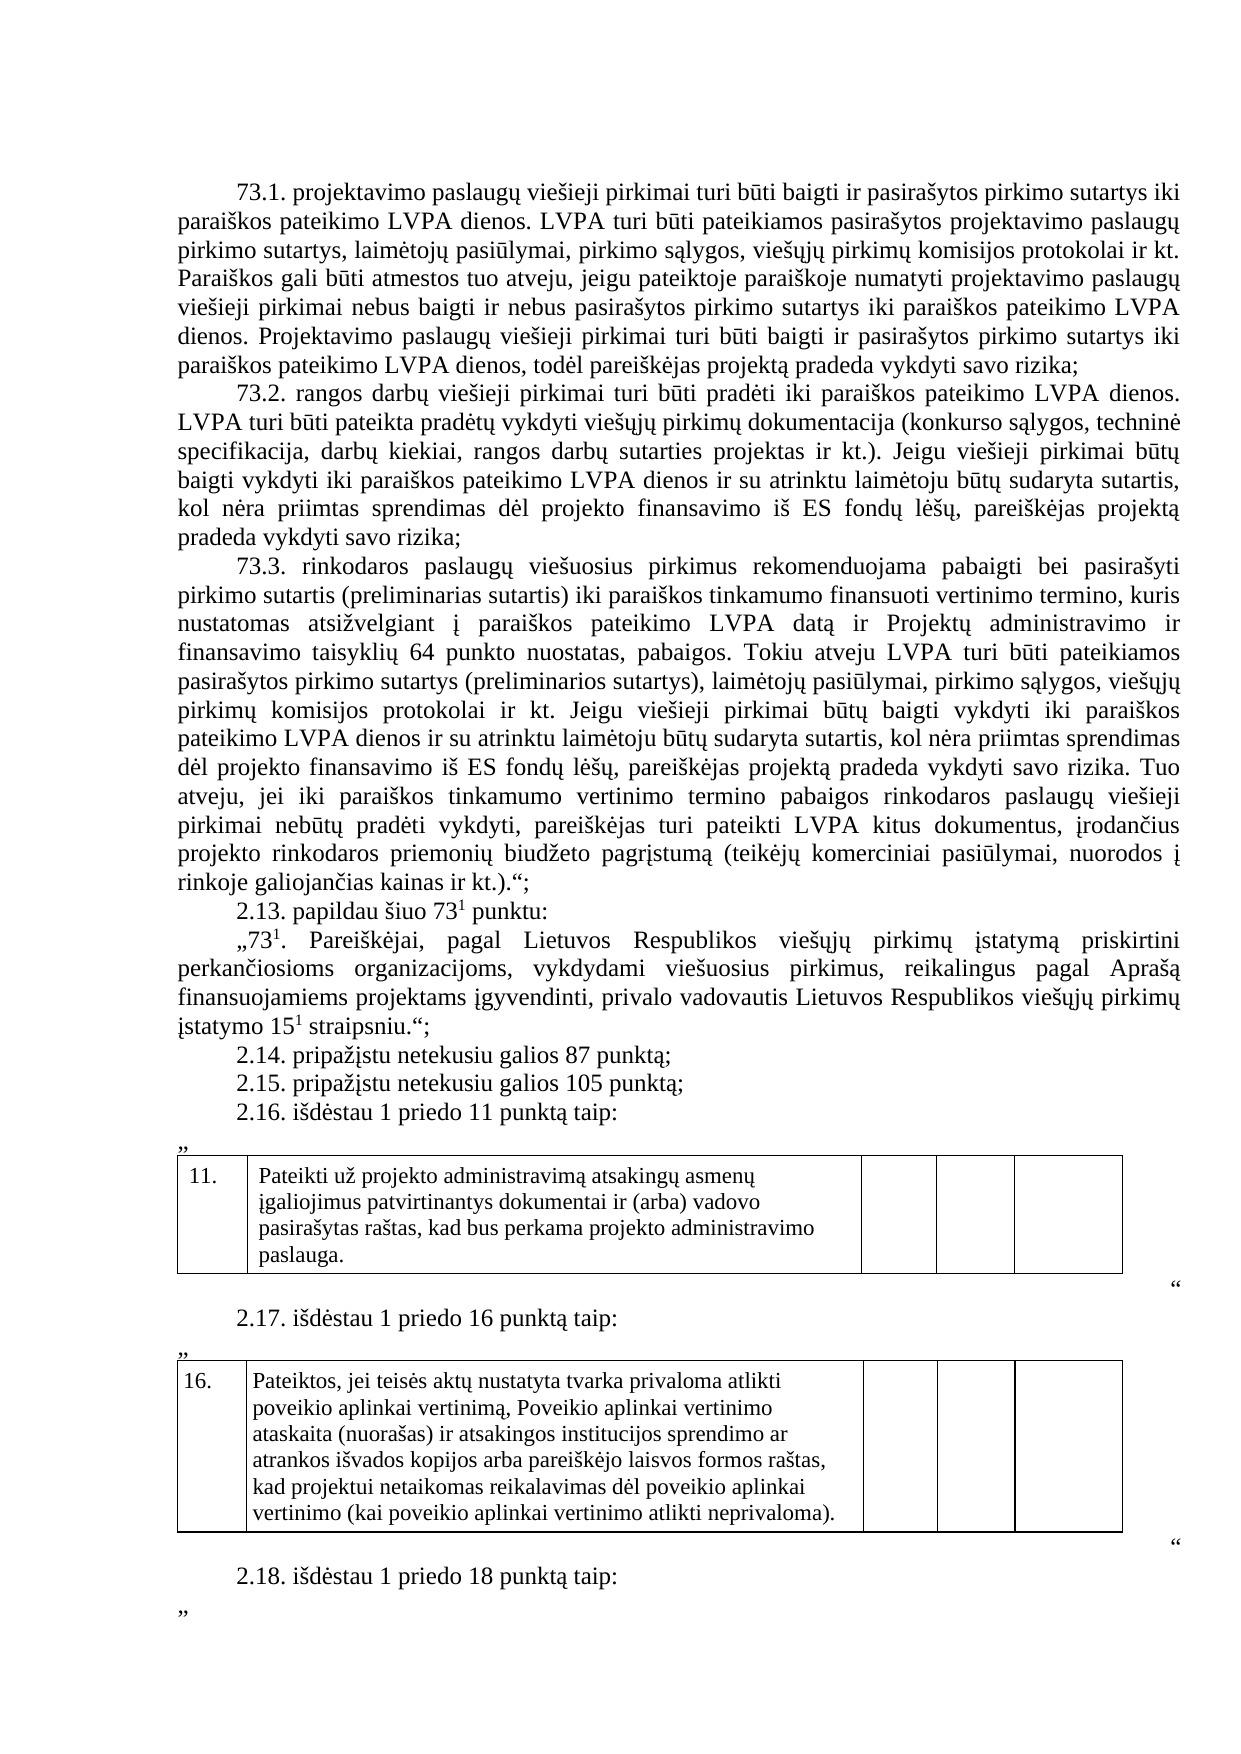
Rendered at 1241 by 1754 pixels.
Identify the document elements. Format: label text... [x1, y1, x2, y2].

text 2.14. pripažįstu netekusiu galios 87 punktą; [177, 1040, 1181, 1068]
text “ [177, 1532, 1181, 1561]
text 2.17. išdėstau 1 priedo 16 punktą taip: [177, 1303, 1181, 1332]
table_header [1016, 1361, 1122, 1531]
table_header 16. [178, 1361, 246, 1531]
text 73.1. projektavimo paslaugų viešieji pirkimai turi būti baigti ir pasirašytos pirkimo sutartys iki paraiškos pateikimo LVPA dienos. LVPA turi būti pateikiamos pasirašytos projektavimo paslaugų pirkimo sutartys, laimėtojų pasiūlymai, pirkimo sąlygos, viešųjų pirkimų komisijos protokolai ir kt. Paraiškos gali būti atmestos tuo atveju, jeigu pateiktoje paraiškoje numatyti projektavimo paslaugų viešieji pirkimai nebus baigti ir nebus pasirašytos pirkimo sutartys iki paraiškos pateikimo LVPA dienos. Projektavimo paslaugų viešieji pirkimai turi būti baigti ir pasirašytos pirkimo sutartys iki paraiškos pateikimo LVPA dienos, todėl pareiškėjas projektą pradeda vykdyti savo rizika; [177, 177, 1181, 378]
text „731. Pareiškėjai, pagal Lietuvos Respublikos viešųjų pirkimų įstatymą priskirtini perkančiosioms organizacijoms, vykdydami viešuosius pirkimus, reikalingus pagal Aprašą finansuojamiems projektams įgyvendinti, privalo vadovautis Lietuvos Respublikos viešųjų pirkimų įstatymo 151 straipsniu.“; [177, 925, 1181, 1040]
table_header [862, 1156, 936, 1273]
text 2.18. išdėstau 1 priedo 18 punktą taip: [177, 1561, 1181, 1590]
table_header [864, 1361, 937, 1531]
text 73.2. rangos darbų viešieji pirkimai turi būti pradėti iki paraiškos pateikimo LVPA dienos. LVPA turi būti pateikta pradėtų vykdyti viešųjų pirkimų dokumentacija (konkurso sąlygos, techninė specifikacija, darbų kiekiai, rangos darbų sutarties projektas ir kt.). Jeigu viešieji pirkimai būtų baigti vykdyti iki paraiškos pateikimo LVPA dienos ir su atrinktu laimėtoju būtų sudaryta sutartis, kol nėra priimtas sprendimas dėl projekto finansavimo iš ES fondų lėšų, pareiškėjas projektą pradeda vykdyti savo rizika; [177, 378, 1181, 551]
table_header 11. [178, 1156, 247, 1273]
table_header [937, 1156, 1014, 1273]
table_header Pateiktos, jei teisės aktų nustatyta tvarka privaloma atlikti poveikio aplinkai vertinimą, Poveikio aplinkai vertinimo ataskaita (nuorašas) ir atsakingos institucijos sprendimo ar atrankos išvados kopijos arba pareiškėjo laisvos formos raštas, kad projektui netaikomas reikalavimas dėl poveikio aplinkai vertinimo (kai poveikio aplinkai vertinimo atlikti neprivaloma). [247, 1361, 863, 1531]
text „ [177, 1126, 1181, 1155]
table_header [938, 1361, 1014, 1531]
text „ [177, 1332, 1181, 1360]
text 2.13. papildau šiuo 731 punktu: [177, 896, 1181, 925]
text “ [177, 1274, 1181, 1303]
text „ [177, 1590, 1181, 1619]
text 2.15. pripažįstu netekusiu galios 105 punktą; [177, 1068, 1181, 1097]
text 2.16. išdėstau 1 priedo 11 punktą taip: [177, 1097, 1181, 1126]
table_header [1015, 1156, 1122, 1273]
table_header Pateikti už projekto administravimą atsakingų asmenų įgaliojimus patvirtinantys dokumentai ir (arba) vadovo pasirašytas raštas, kad bus perkama projekto administravimo paslauga. [248, 1156, 861, 1273]
text 73.3. rinkodaros paslaugų viešuosius pirkimus rekomenduojama pabaigti bei pasirašyti pirkimo sutartis (preliminarias sutartis) iki paraiškos tinkamumo finansuoti vertinimo termino, kuris nustatomas atsižvelgiant į paraiškos pateikimo LVPA datą ir Projektų administravimo ir finansavimo taisyklių 64 punkto nuostatas, pabaigos. Tokiu atveju LVPA turi būti pateikiamos pasirašytos pirkimo sutartys (preliminarios sutartys), laimėtojų pasiūlymai, pirkimo sąlygos, viešųjų pirkimų komisijos protokolai ir kt. Jeigu viešieji pirkimai būtų baigti vykdyti iki paraiškos pateikimo LVPA dienos ir su atrinktu laimėtoju būtų sudaryta sutartis, kol nėra priimtas sprendimas dėl projekto finansavimo iš ES fondų lėšų, pareiškėjas projektą pradeda vykdyti savo rizika. Tuo atveju, jei iki paraiškos tinkamumo vertinimo termino pabaigos rinkodaros paslaugų viešieji pirkimai nebūtų pradėti vykdyti, pareiškėjas turi pateikti LVPA kitus dokumentus, įrodančius projekto rinkodaros priemonių biudžeto pagrįstumą (teikėjų komerciniai pasiūlymai, nuorodos į rinkoje galiojančias kainas ir kt.).“; [177, 551, 1181, 896]
